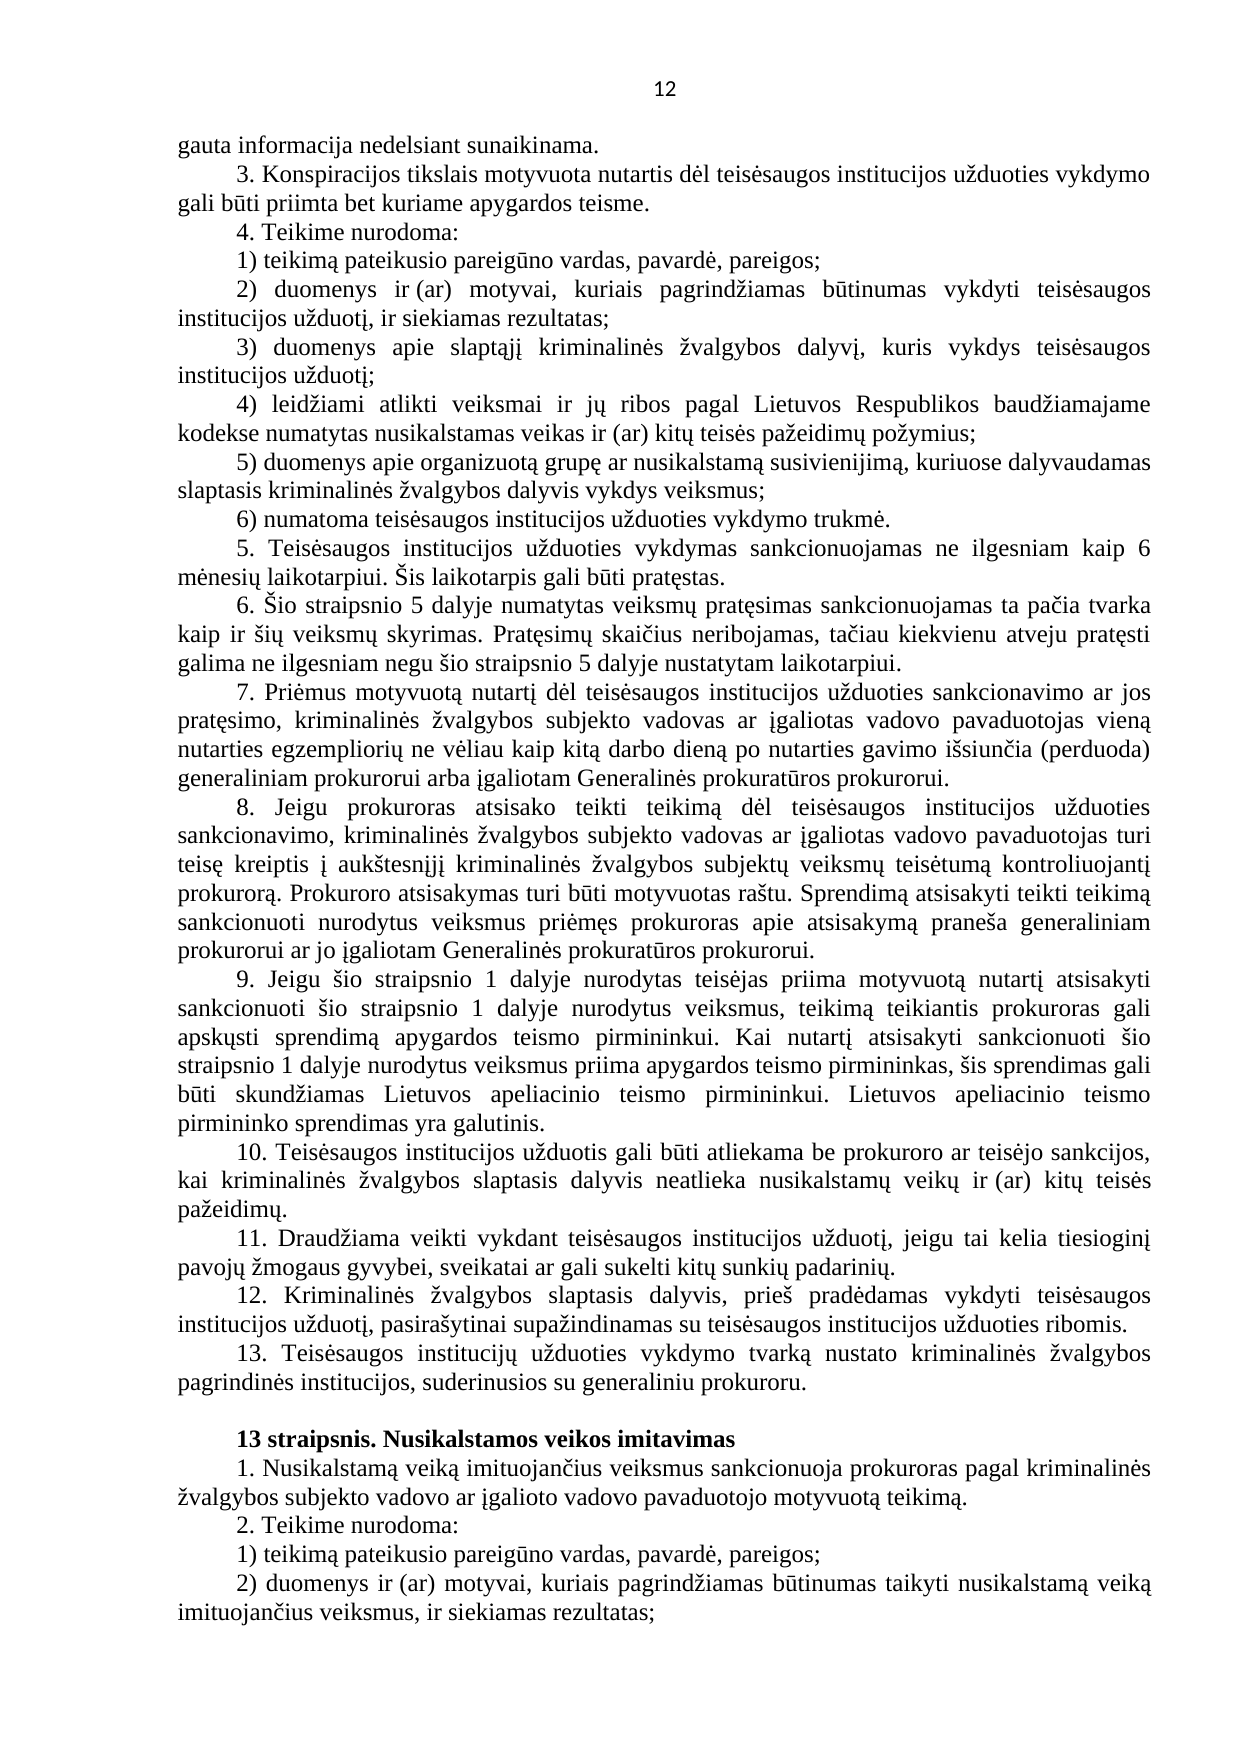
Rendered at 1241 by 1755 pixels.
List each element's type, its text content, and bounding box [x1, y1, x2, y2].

text 6. Šio straipsnio 5 dalyje numatytas veiksmų pratęsimas sankcionuojamas ta pačia tvarka kaip ir šių veiksmų skyrimas. Pratęsimų skaičius neribojamas, tačiau kiekvienu atveju pratęsti galima ne ilgesniam negu šio straipsnio 5 dalyje nustatytam laikotarpiui. [177, 591, 1152, 677]
text 12. Kriminalinės žvalgybos slaptasis dalyvis, prieš pradėdamas vykdyti teisėsaugos institucijos užduotį, pasirašytinai supažindinamas su teisėsaugos institucijos užduoties ribomis. [177, 1281, 1152, 1338]
text 3) duomenys apie slaptąjį kriminalinės žvalgybos dalyvį, kuris vykdys teisėsaugos institucijos užduotį; [177, 332, 1152, 389]
text 2) duomenys ir (ar) motyvai, kuriais pagrindžiamas būtinumas vykdyti teisėsaugos institucijos užduotį, ir siekiamas rezultatas; [177, 274, 1152, 332]
text 4) leidžiami atlikti veiksmai ir jų ribos pagal Lietuvos Respublikos baudžiamajame kodekse numatytas nusikalstamas veikas ir (ar) kitų teisės pažeidimų požymius; [177, 389, 1152, 447]
text 1) teikimą pateikusio pareigūno vardas, pavardė, pareigos; [177, 246, 1152, 274]
text 2. Teikime nurodoma: [177, 1511, 1152, 1539]
text 5) duomenys apie organizuotą grupę ar nusikalstamą susivienijimą, kuriuose dalyvaudamas slaptasis kriminalinės žvalgybos dalyvis vykdys veiksmus; [177, 447, 1152, 504]
text 6) numatoma teisėsaugos institucijos užduoties vykdymo trukmė. [177, 504, 1152, 533]
text 3. Konspiracijos tikslais motyvuota nutartis dėl teisėsaugos institucijos užduoties vykdymo gali būti priimta bet kuriame apygardos teisme. [177, 159, 1152, 217]
text 1. Nusikalstamą veiką imituojančius veiksmus sankcionuoja prokuroras pagal kriminalinės žvalgybos subjekto vadovo ar įgalioto vadovo pavaduotojo motyvuotą teikimą. [177, 1453, 1152, 1511]
text 13 straipsnis. Nusikalstamos veikos imitavimas [177, 1424, 1152, 1453]
text 8. Jeigu prokuroras atsisako teikti teikimą dėl teisėsaugos institucijos užduoties sankcionavimo, kriminalinės žvalgybos subjekto vadovas ar įgaliotas vadovo pavaduotojas turi teisę kreiptis į aukštesnįjį kriminalinės žvalgybos subjektų veiksmų teisėtumą kontroliuojantį prokurorą. Prokuroro atsisakymas turi būti motyvuotas raštu. Sprendimą atsisakyti teikti teikimą sankcionuoti nurodytus veiksmus priėmęs prokuroras apie atsisakymą praneša generaliniam prokurorui ar jo įgaliotam Generalinės prokuratūros prokurorui. [177, 792, 1152, 964]
text 4. Teikime nurodoma: [177, 217, 1152, 246]
text 5. Teisėsaugos institucijos užduoties vykdymas sankcionuojamas ne ilgesniam kaip 6 mėnesių laikotarpiui. Šis laikotarpis gali būti pratęstas. [177, 533, 1152, 591]
text 7. Priėmus motyvuotą nutartį dėl teisėsaugos institucijos užduoties sankcionavimo ar jos pratęsimo, kriminalinės žvalgybos subjekto vadovas ar įgaliotas vadovo pavaduotojas vieną nutarties egzempliorių ne vėliau kaip kitą darbo dieną po nutarties gavimo išsiunčia (perduoda) generaliniam prokurorui arba įgaliotam Generalinės prokuratūros prokurorui. [177, 677, 1152, 792]
text gauta informacija nedelsiant sunaikinama. [177, 131, 1152, 159]
text 13. Teisėsaugos institucijų užduoties vykdymo tvarką nustato kriminalinės žvalgybos pagrindinės institucijos, suderinusios su generaliniu prokuroru. [177, 1338, 1152, 1396]
text 2) duomenys ir (ar) motyvai, kuriais pagrindžiamas būtinumas taikyti nusikalstamą veiką imituojančius veiksmus, ir siekiamas rezultatas; [177, 1568, 1152, 1626]
text 11. Draudžiama veikti vykdant teisėsaugos institucijos užduotį, jeigu tai kelia tiesioginį pavojų žmogaus gyvybei, sveikatai ar gali sukelti kitų sunkių padarinių. [177, 1223, 1152, 1281]
text 10. Teisėsaugos institucijos užduotis gali būti atliekama be prokuroro ar teisėjo sankcijos, kai kriminalinės žvalgybos slaptasis dalyvis neatlieka nusikalstamų veikų ir (ar) kitų teisės pažeidimų. [177, 1137, 1152, 1223]
text 9. Jeigu šio straipsnio 1 dalyje nurodytas teisėjas priima motyvuotą nutartį atsisakyti sankcionuoti šio straipsnio 1 dalyje nurodytus veiksmus, teikimą teikiantis prokuroras gali apskųsti sprendimą apygardos teismo pirmininkui. Kai nutartį atsisakyti sankcionuoti šio straipsnio 1 dalyje nurodytus veiksmus priima apygardos teismo pirmininkas, šis sprendimas gali būti skundžiamas Lietuvos apeliacinio teismo pirmininkui. Lietuvos apeliacinio teismo pirmininko sprendimas yra galutinis. [177, 964, 1152, 1137]
text 1) teikimą pateikusio pareigūno vardas, pavardė, pareigos; [177, 1539, 1152, 1568]
